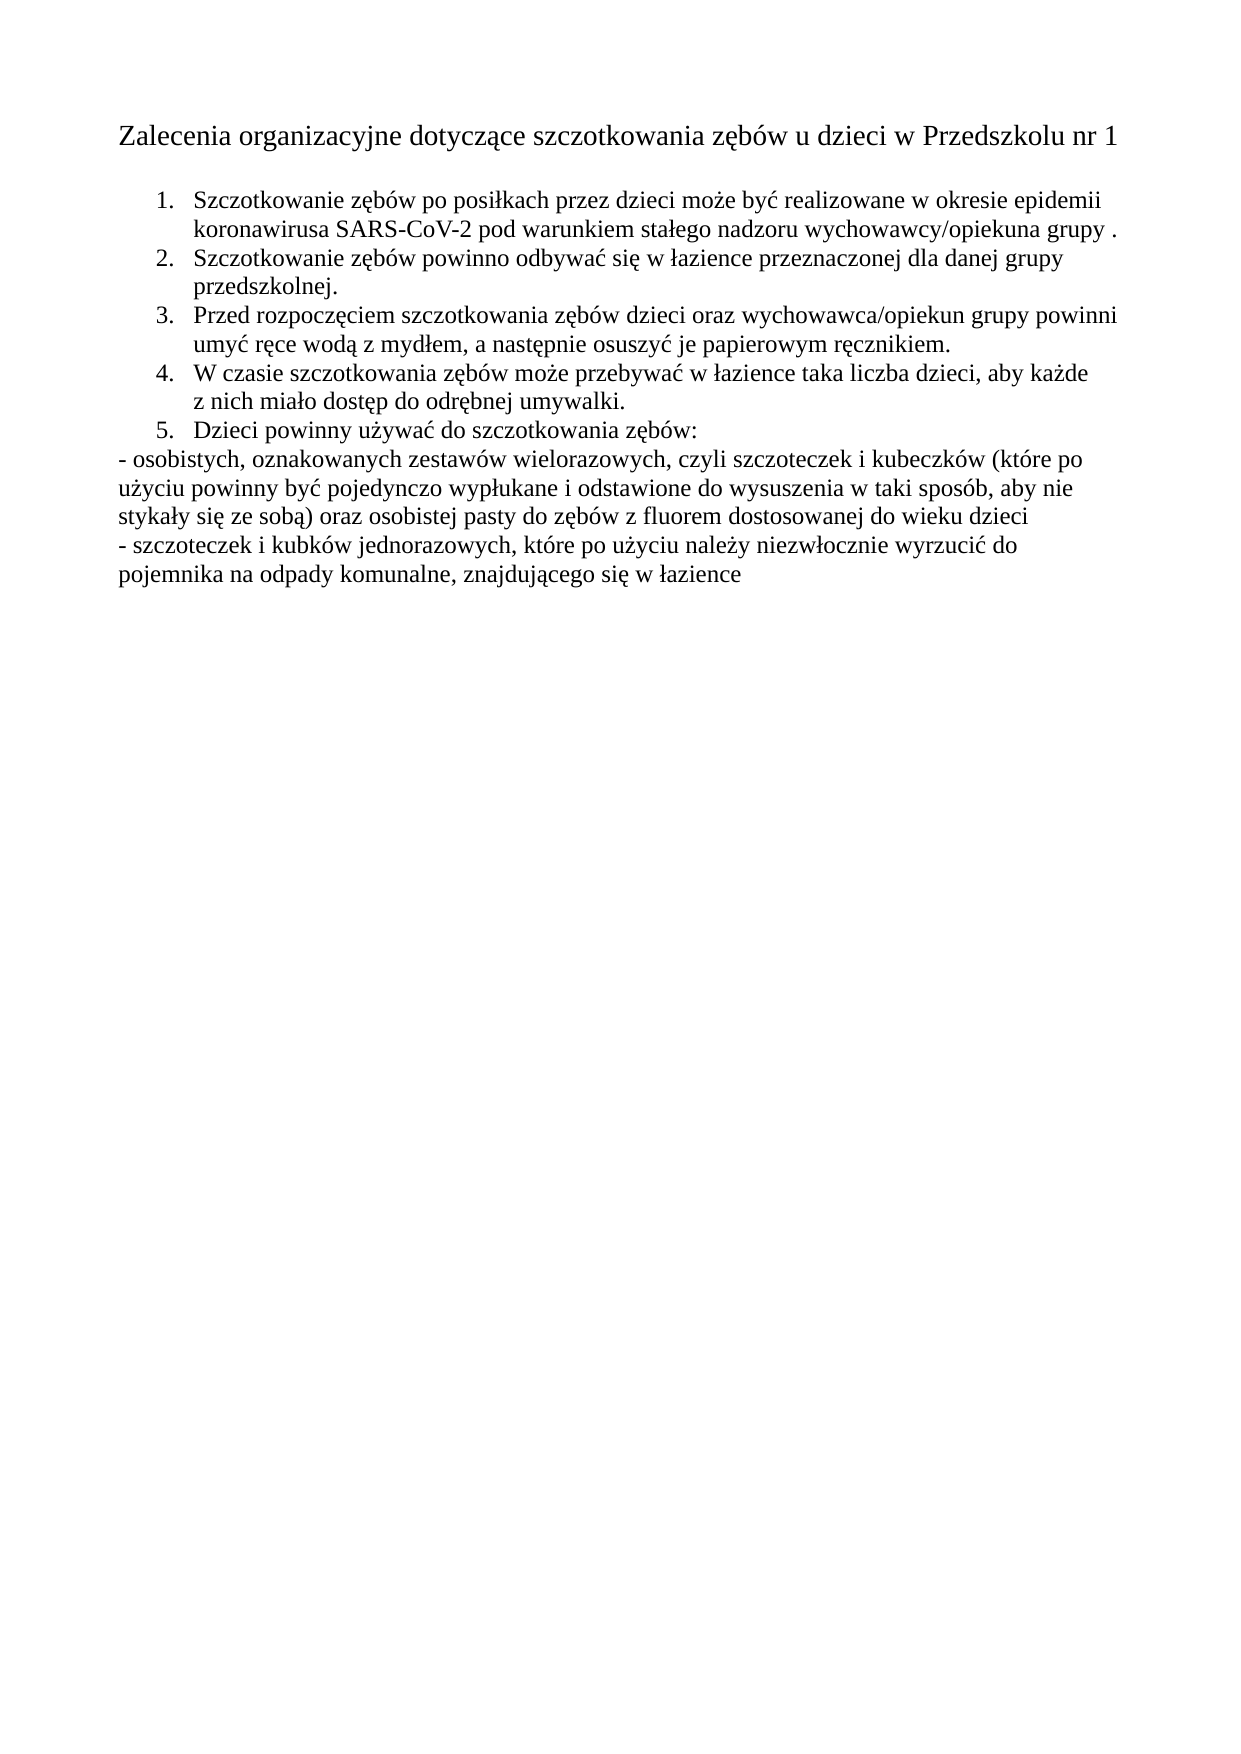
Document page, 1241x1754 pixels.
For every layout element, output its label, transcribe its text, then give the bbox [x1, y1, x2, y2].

list W czasie szczotkowania zębów może przebywać w łazience taka liczba dzieci, aby każde z nich miało dostęp do odrębnej umywalki. [156, 358, 1122, 415]
text - osobistych, oznakowanych zestawów wielorazowych, czyli szczoteczek i kubeczków (które po użyciu powinny być pojedynczo wypłukane i odstawione do wysuszenia w taki sposób, aby nie stykały się ze sobą) oraz osobistej pasty do zębów z fluorem dostosowanej do wieku dzieci [118, 444, 1122, 530]
text Zalecenia organizacyjne dotyczące szczotkowania zębów u dzieci w Przedszkolu nr 1 [118, 118, 1122, 152]
list Dzieci powinny używać do szczotkowania zębów: [156, 415, 1122, 444]
list Szczotkowanie zębów po posiłkach przez dzieci może być realizowane w okresie epidemii koronawirusa SARS-CoV-2 pod warunkiem stałego nadzoru wychowawcy/opiekuna grupy . [156, 185, 1122, 243]
text - szczoteczek i kubków jednorazowych, które po użyciu należy niezwłocznie wyrzucić do pojemnika na odpady komunalne, znajdującego się w łazience [118, 530, 1122, 588]
list Przed rozpoczęciem szczotkowania zębów dzieci oraz wychowawca/opiekun grupy powinni umyć ręce wodą z mydłem, a następnie osuszyć je papierowym ręcznikiem. [156, 300, 1122, 358]
list Szczotkowanie zębów powinno odbywać się w łazience przeznaczonej dla danej grupy przedszkolnej. [156, 243, 1122, 300]
